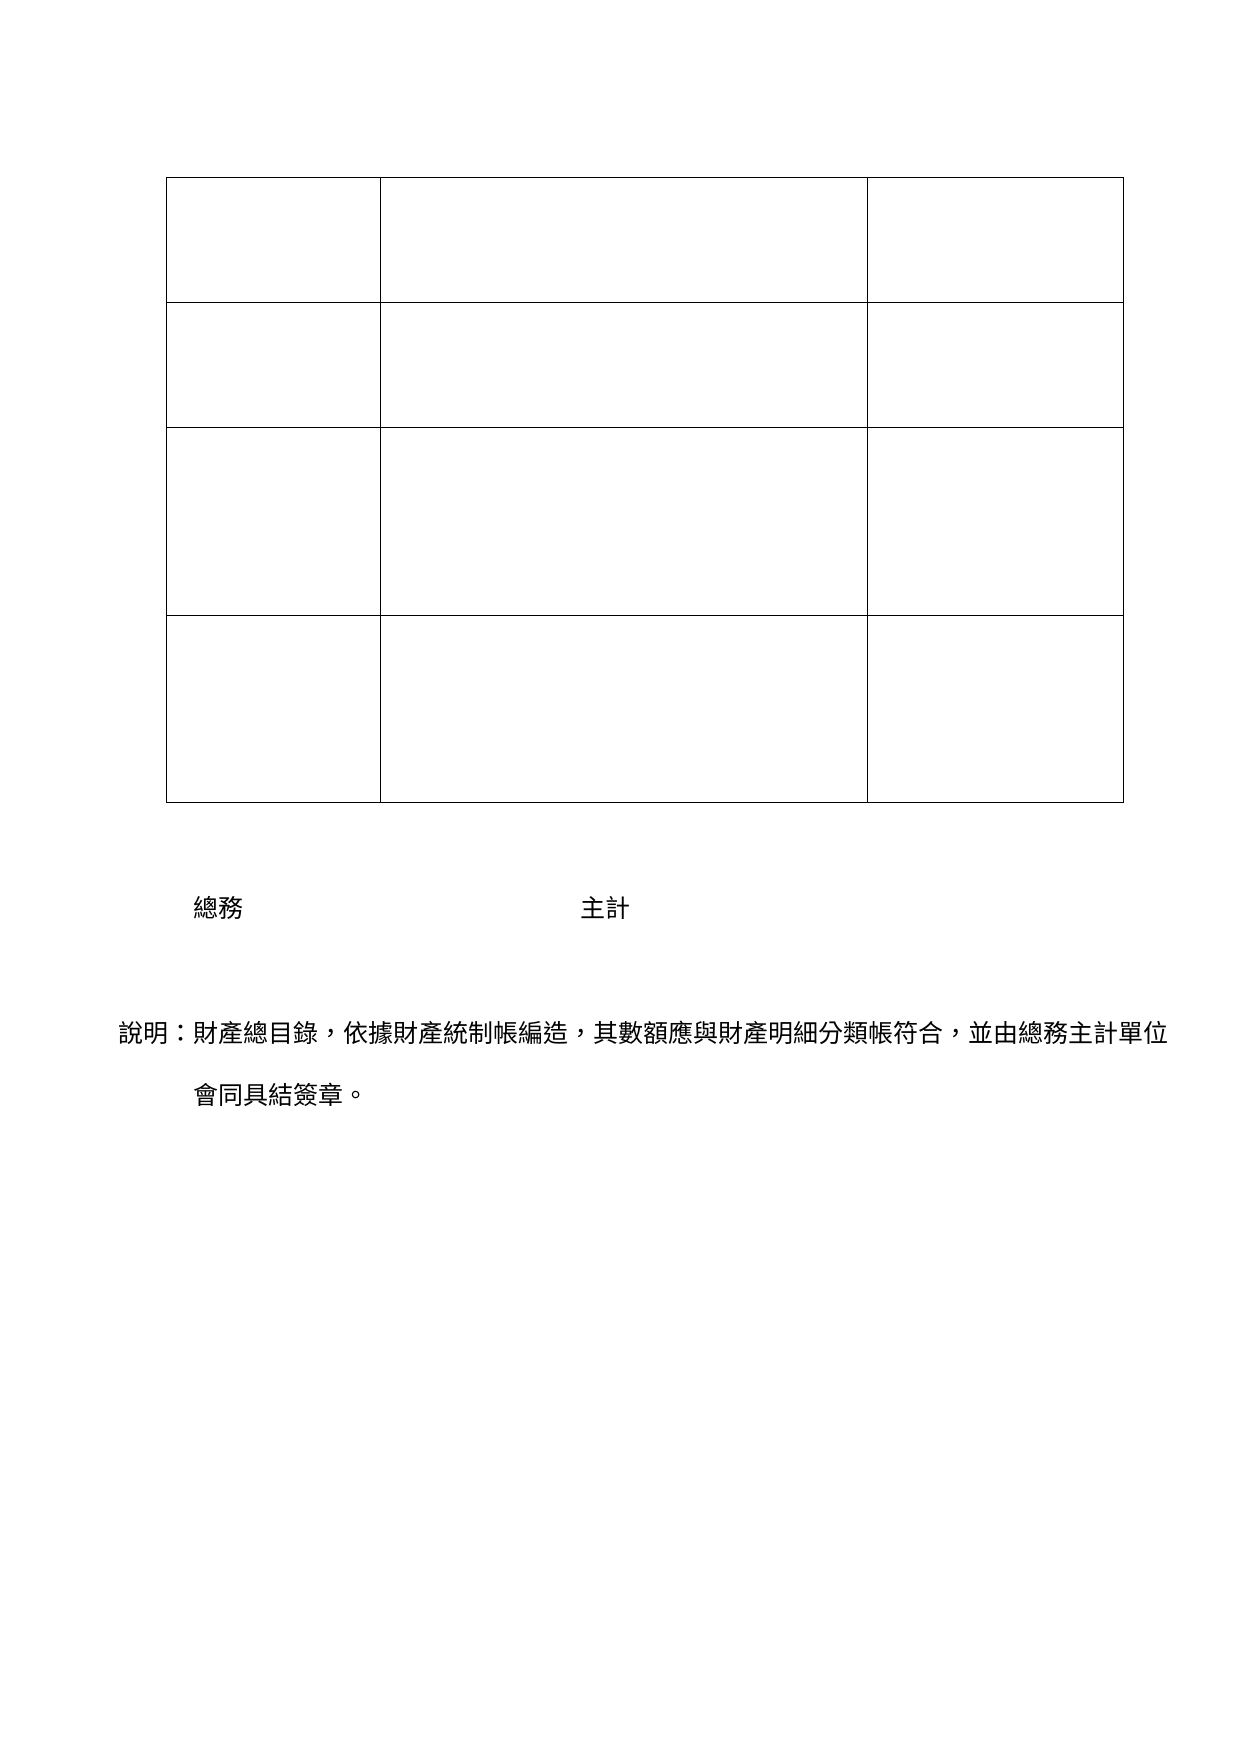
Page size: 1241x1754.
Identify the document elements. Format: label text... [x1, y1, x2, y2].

table_cell [381, 303, 867, 427]
table_cell [167, 616, 380, 802]
table_cell [868, 178, 1123, 302]
table_cell [167, 303, 380, 427]
table_cell [167, 428, 380, 614]
table_cell [381, 178, 867, 302]
table_cell [167, 178, 380, 302]
table_cell [868, 428, 1123, 614]
table_cell [868, 616, 1123, 802]
table_cell [868, 303, 1123, 427]
table_cell [381, 428, 867, 614]
text 總務 主計 [193, 864, 1177, 927]
text 說明：財產總目錄，依據財產統制帳編造，其數額應與財產明細分類帳符合，並由總務主計單位會同具結簽章。 [118, 989, 1177, 1114]
table_cell [381, 616, 867, 802]
